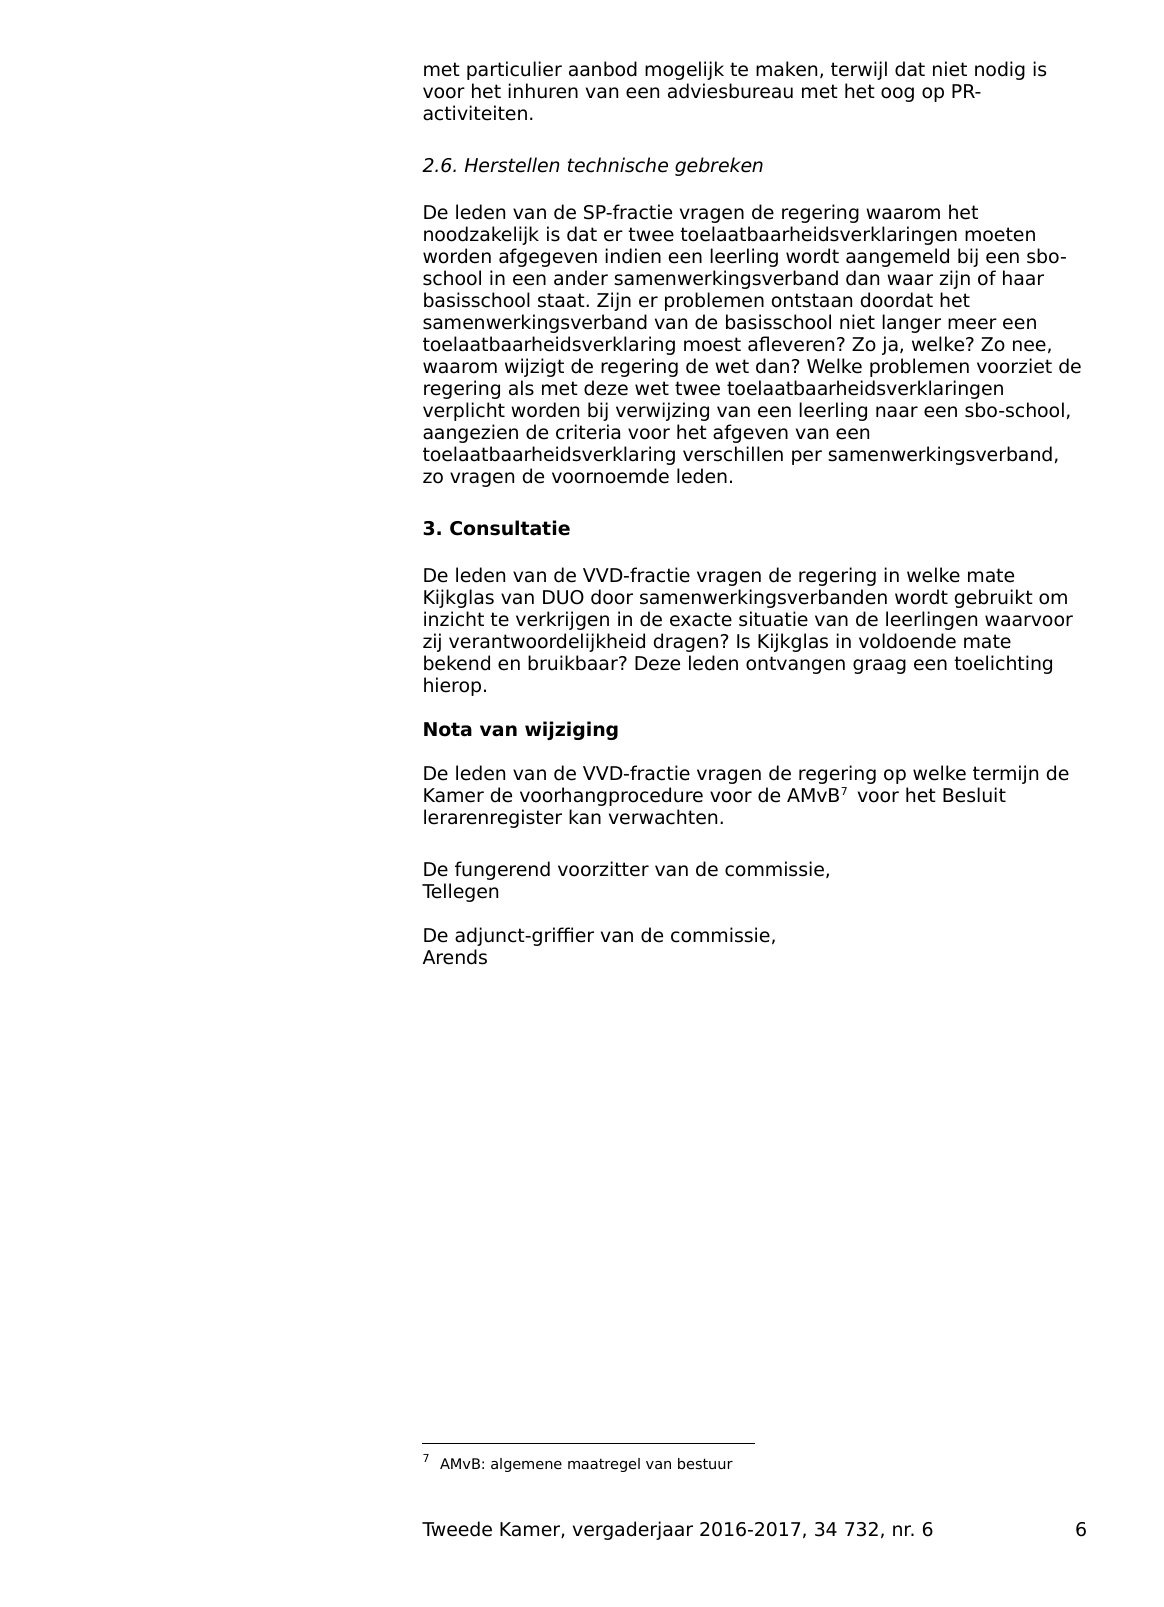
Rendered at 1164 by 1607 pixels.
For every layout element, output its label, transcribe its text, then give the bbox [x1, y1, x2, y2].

text De adjunct-griffier van de commissie, Arends [422, 925, 1087, 969]
subtitle Nota van wijziging [422, 719, 1087, 741]
text De leden van de VVD-fractie vragen de regering in welke mate Kijkglas van DUO door samenwerkingsverbanden wordt gebruikt om inzicht te verkrijgen in de exacte situatie van de leerlingen waarvoor zij verantwoordelijkheid dragen? Is Kijkglas in voldoende mate bekend en bruikbaar? Deze leden ontvangen graag een toelichting hierop. [422, 565, 1087, 697]
subtitle 3. Consultatie [422, 518, 1087, 540]
text AMvB: algemene maatregel van bestuur [422, 1452, 1087, 1474]
text met particulier aanbod mogelijk te maken, terwijl dat niet nodig is voor het inhuren van een adviesbureau met het oog op PR-activiteiten. [422, 59, 1087, 125]
text De fungerend voorzitter van de commissie, Tellegen [422, 859, 1087, 903]
text De leden van de VVD-fractie vragen de regering op welke termijn de Kamer de voorhangprocedure voor de AMvB voor het Besluit lerarenregister kan verwachten. [422, 763, 1087, 829]
text De leden van de SP-fractie vragen de regering waarom het noodzakelijk is dat er twee toelaatbaarheidsverklaringen moeten worden afgegeven indien een leerling wordt aangemeld bij een sbo-school in een ander samenwerkingsverband dan waar zijn of haar basisschool staat. Zijn er problemen ontstaan doordat het samenwerkingsverband van de basisschool niet langer meer een toelaatbaarheidsverklaring moest afleveren? Zo ja, welke? Zo nee, waarom wijzigt de regering de wet dan? Welke problemen voorziet de regering als met deze wet twee toelaatbaarheidsverklaringen verplicht worden bij verwijzing van een leerling naar een sbo-school, aangezien de criteria voor het afgeven van een toelaatbaarheidsverklaring verschillen per samenwerkingsverband, zo vragen de voornoemde leden. [422, 202, 1087, 488]
subtitle 2.6. Herstellen technische gebreken [422, 155, 1087, 177]
